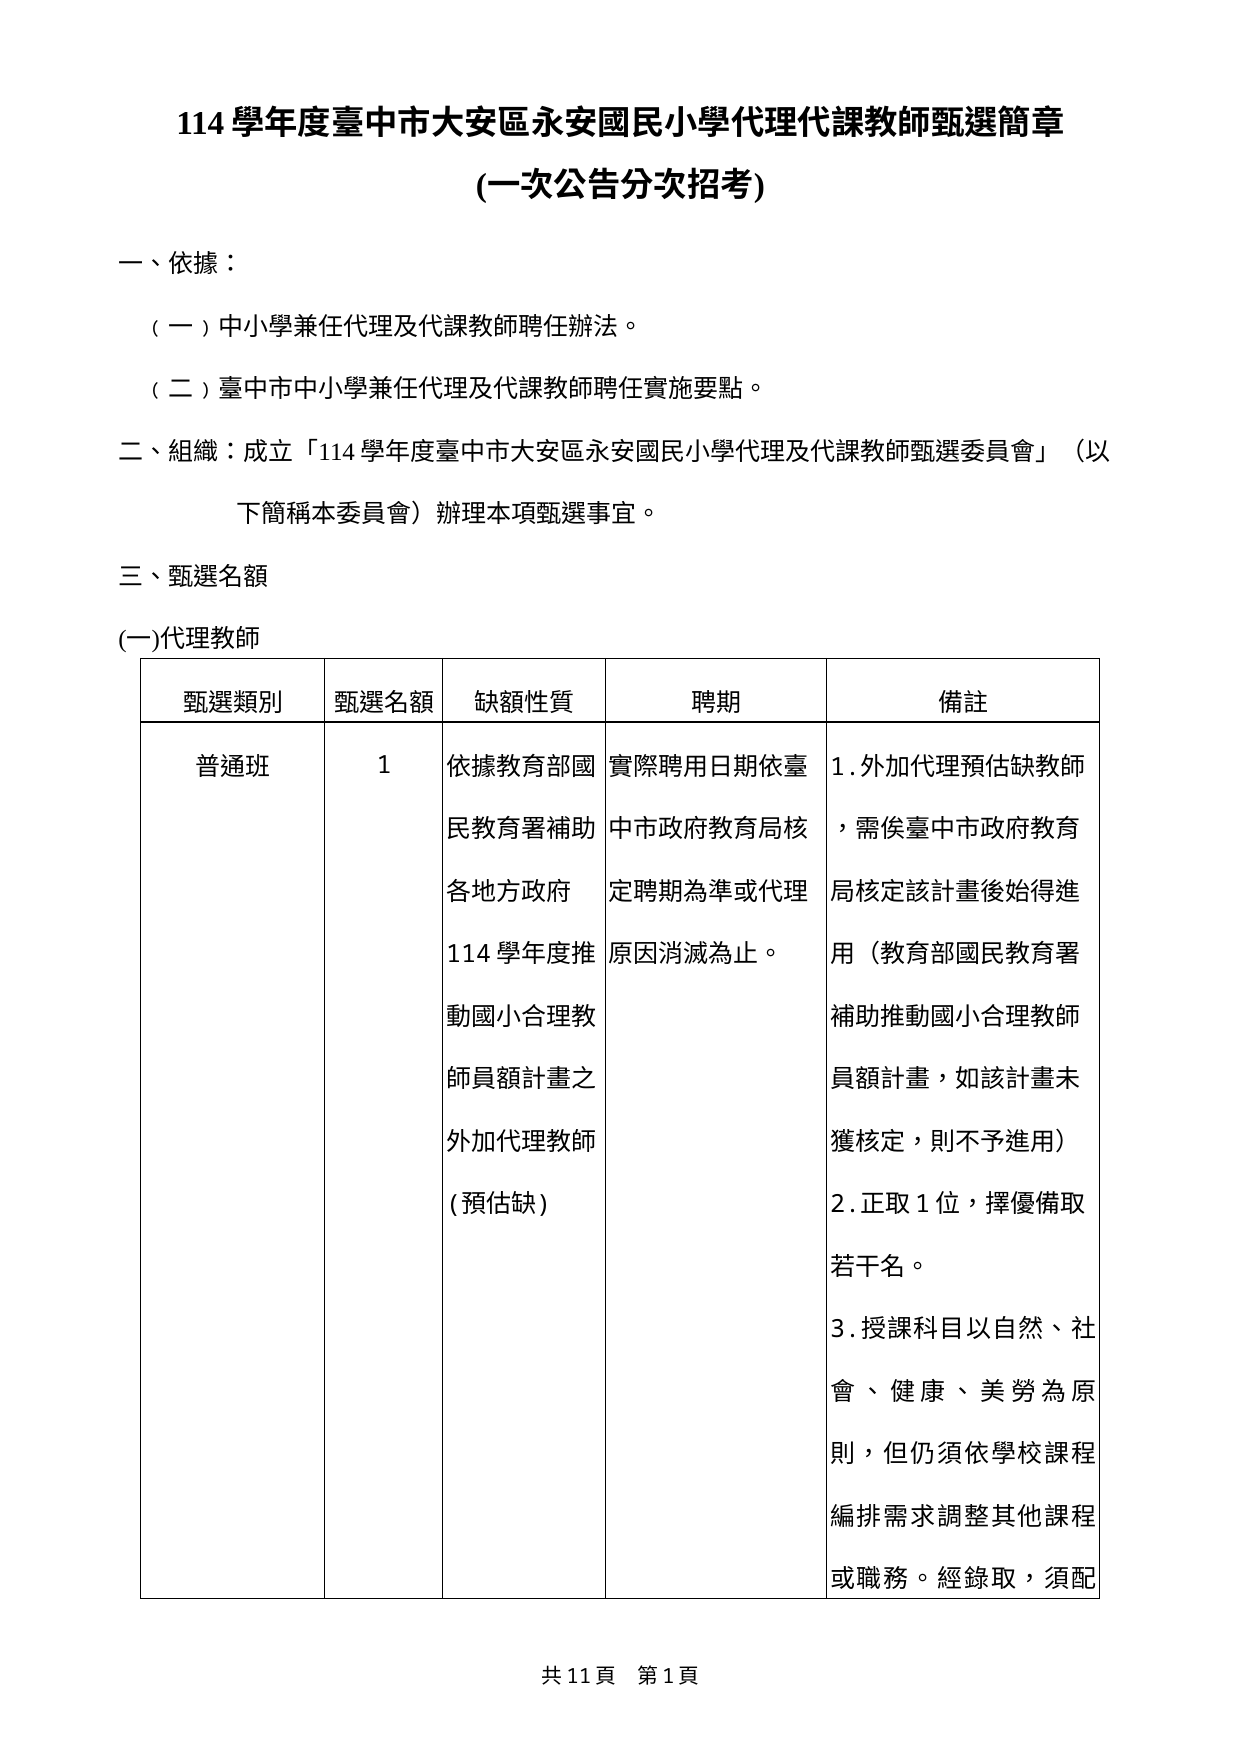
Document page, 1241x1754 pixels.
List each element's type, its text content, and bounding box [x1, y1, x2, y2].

text ﹙二﹚臺中市中小學兼任代理及代課教師聘任實施要點。 [143, 345, 1122, 408]
text (一)代理教師 [118, 595, 1122, 658]
text (一次公告分次招考) [118, 141, 1122, 203]
table_cell 1 [325, 723, 442, 1597]
table_header 甄選類別 [141, 659, 324, 721]
table_header 備註 [827, 659, 1099, 721]
text 三、甄選名額 [118, 533, 1122, 595]
text 114學年度臺中市大安區永安國民小學代理代課教師甄選簡章 [118, 78, 1122, 141]
table_header 聘期 [606, 659, 826, 721]
table_cell 1.外加代理預估缺教師 ，需俟臺中市政府教育局核定該計畫後始得進用（教育部國民教育署補助推動國小合理教師員額計畫，如該計畫未獲核定，則不予進用） 2.正取1位，擇優備取若干名。 3.授課科目以自然、社會、健康、美勞為原則，但仍須依學校課程編排需求調整其他課程或職務。經錄取，須配 [827, 723, 1099, 1597]
table_cell 普通班 [141, 723, 324, 1597]
text 二、組織：成立「114學年度臺中市大安區永安國民小學代理及代課教師甄選委員會」（以下簡稱本委員會）辦理本項甄選事宜。 [118, 408, 1122, 533]
table_header 缺額性質 [443, 659, 605, 721]
text 一、依據： [118, 220, 1122, 283]
table_cell 實際聘用日期依臺中市政府教育局核定聘期為準或代理原因消滅為止。 [606, 723, 826, 1597]
text ﹙一﹚中小學兼任代理及代課教師聘任辦法。 [143, 283, 1122, 345]
table_header 甄選名額 [325, 659, 442, 721]
table_cell 依據教育部國民教育署補助各地方政府 114學年度推動國小合理教師員額計畫之外加代理教師(預估缺) [443, 723, 605, 1597]
